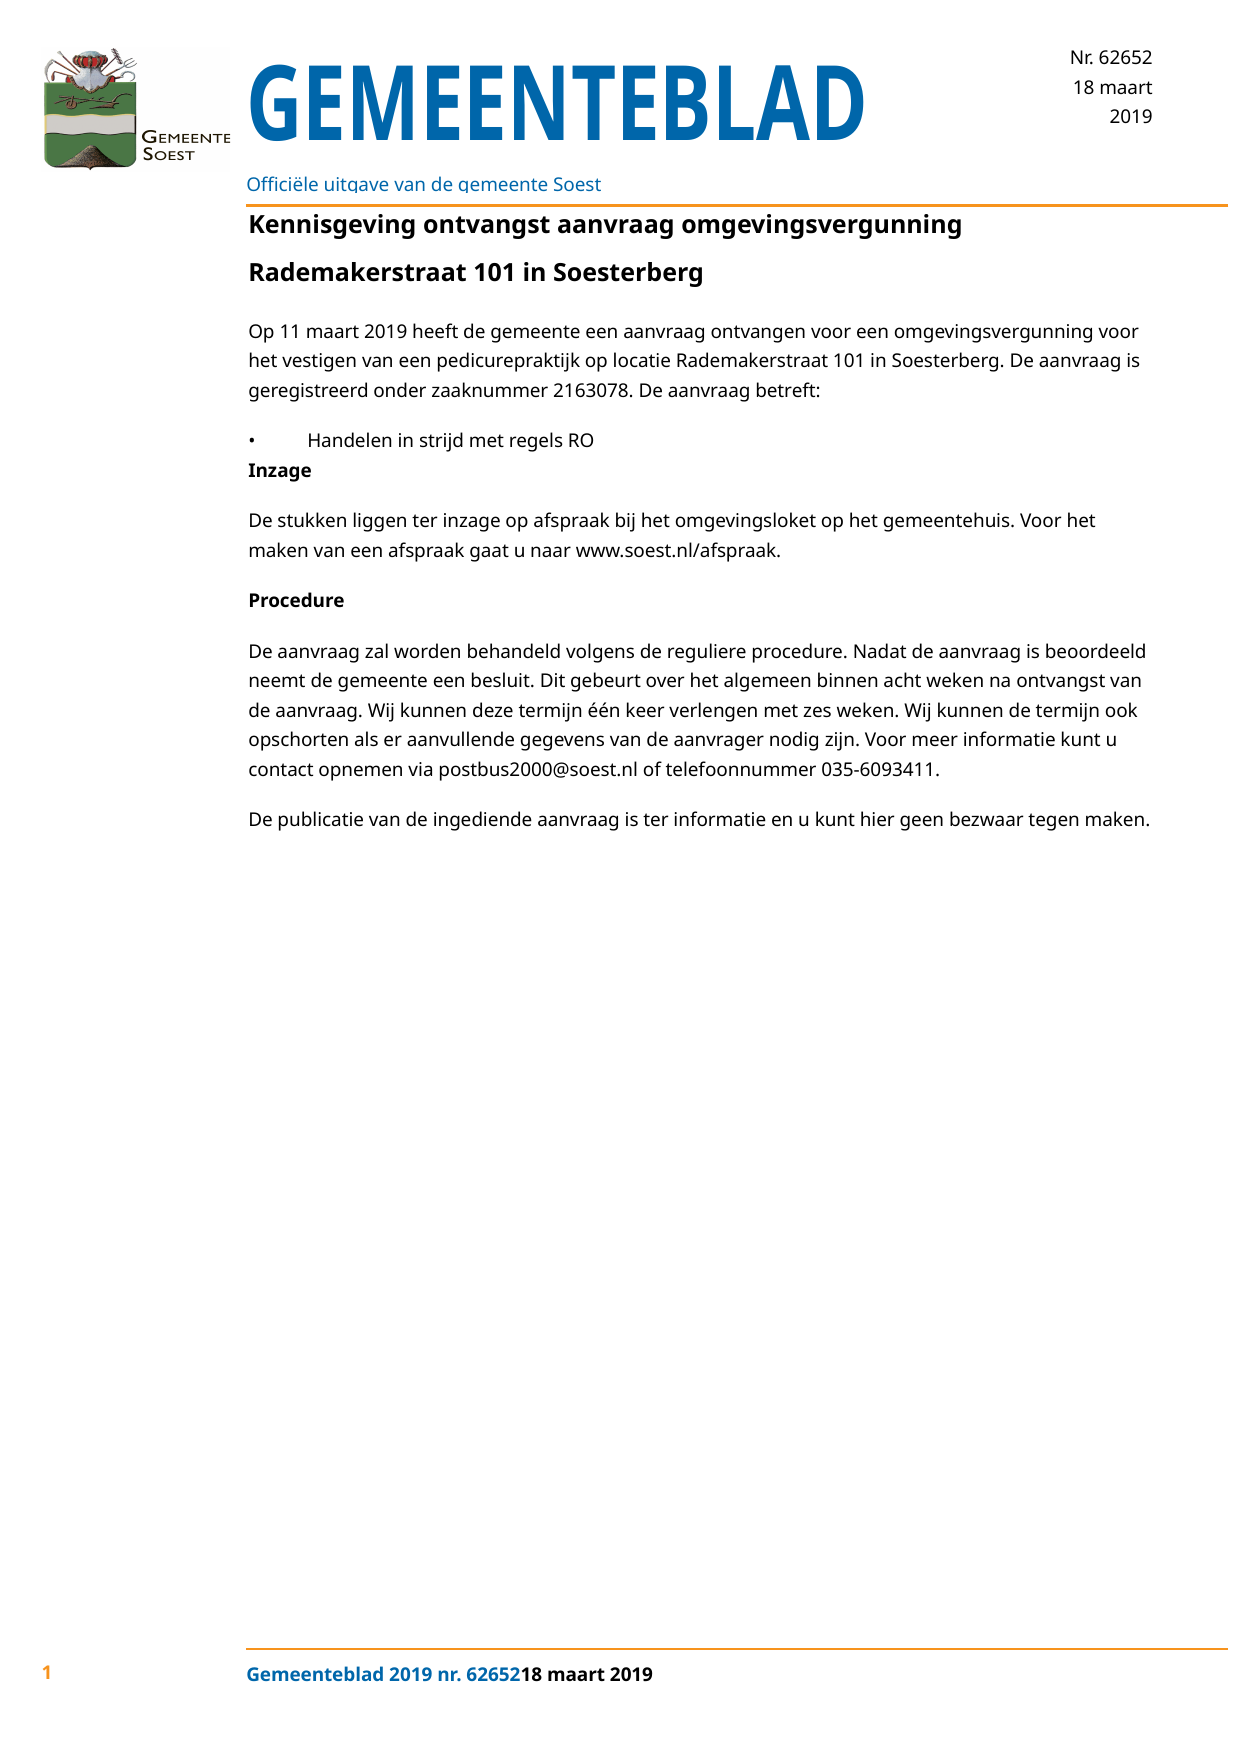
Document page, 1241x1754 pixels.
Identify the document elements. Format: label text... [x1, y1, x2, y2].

text Inzage [248, 457, 1152, 483]
list Handelen in strijd met regels RO [248, 427, 1152, 453]
text De aanvraag zal worden behandeld volgens de reguliere procedure. Nadat de aanvraag is beoordeeld neemt de gemeente een besluit. Dit gebeurt over het algemeen binnen acht weken na ontvangst van de aanvraag. Wij kunnen deze termijn één keer verlengen met zes weken. Wij kunnen de termijn ook opschorten als er aanvullende gegevens van de aanvrager nodig zijn. Voor meer informatie kunt u contact opnemen via postbus2000@soest.nl of telefoonnummer 035-6093411. [248, 638, 1152, 782]
text De stukken liggen ter inzage op afspraak bij het omgevingsloket op het gemeentehuis. Voor het maken van een afspraak gaat u naar www.soest.nl/afspraak. [248, 507, 1152, 563]
picture [41, 47, 231, 172]
text Op 11 maart 2019 heeft de gemeente een aanvraag ontvangen voor een omgevingsvergunning voor het vestigen van een pedicurepraktijk op locatie Rademakerstraat 101 in Soesterberg. De aanvraag is geregistreerd onder zaaknummer 2163078. De aanvraag betreft: [248, 318, 1152, 403]
text Kennisgeving ontvangst aanvraag omgevingsvergunning Rademakerstraat 101 in Soesterberg [248, 207, 1152, 288]
text Procedure [248, 587, 1152, 613]
text De publicatie van de ingediende aanvraag is ter informatie en u kunt hier geen bezwaar tegen maken. [248, 807, 1152, 832]
